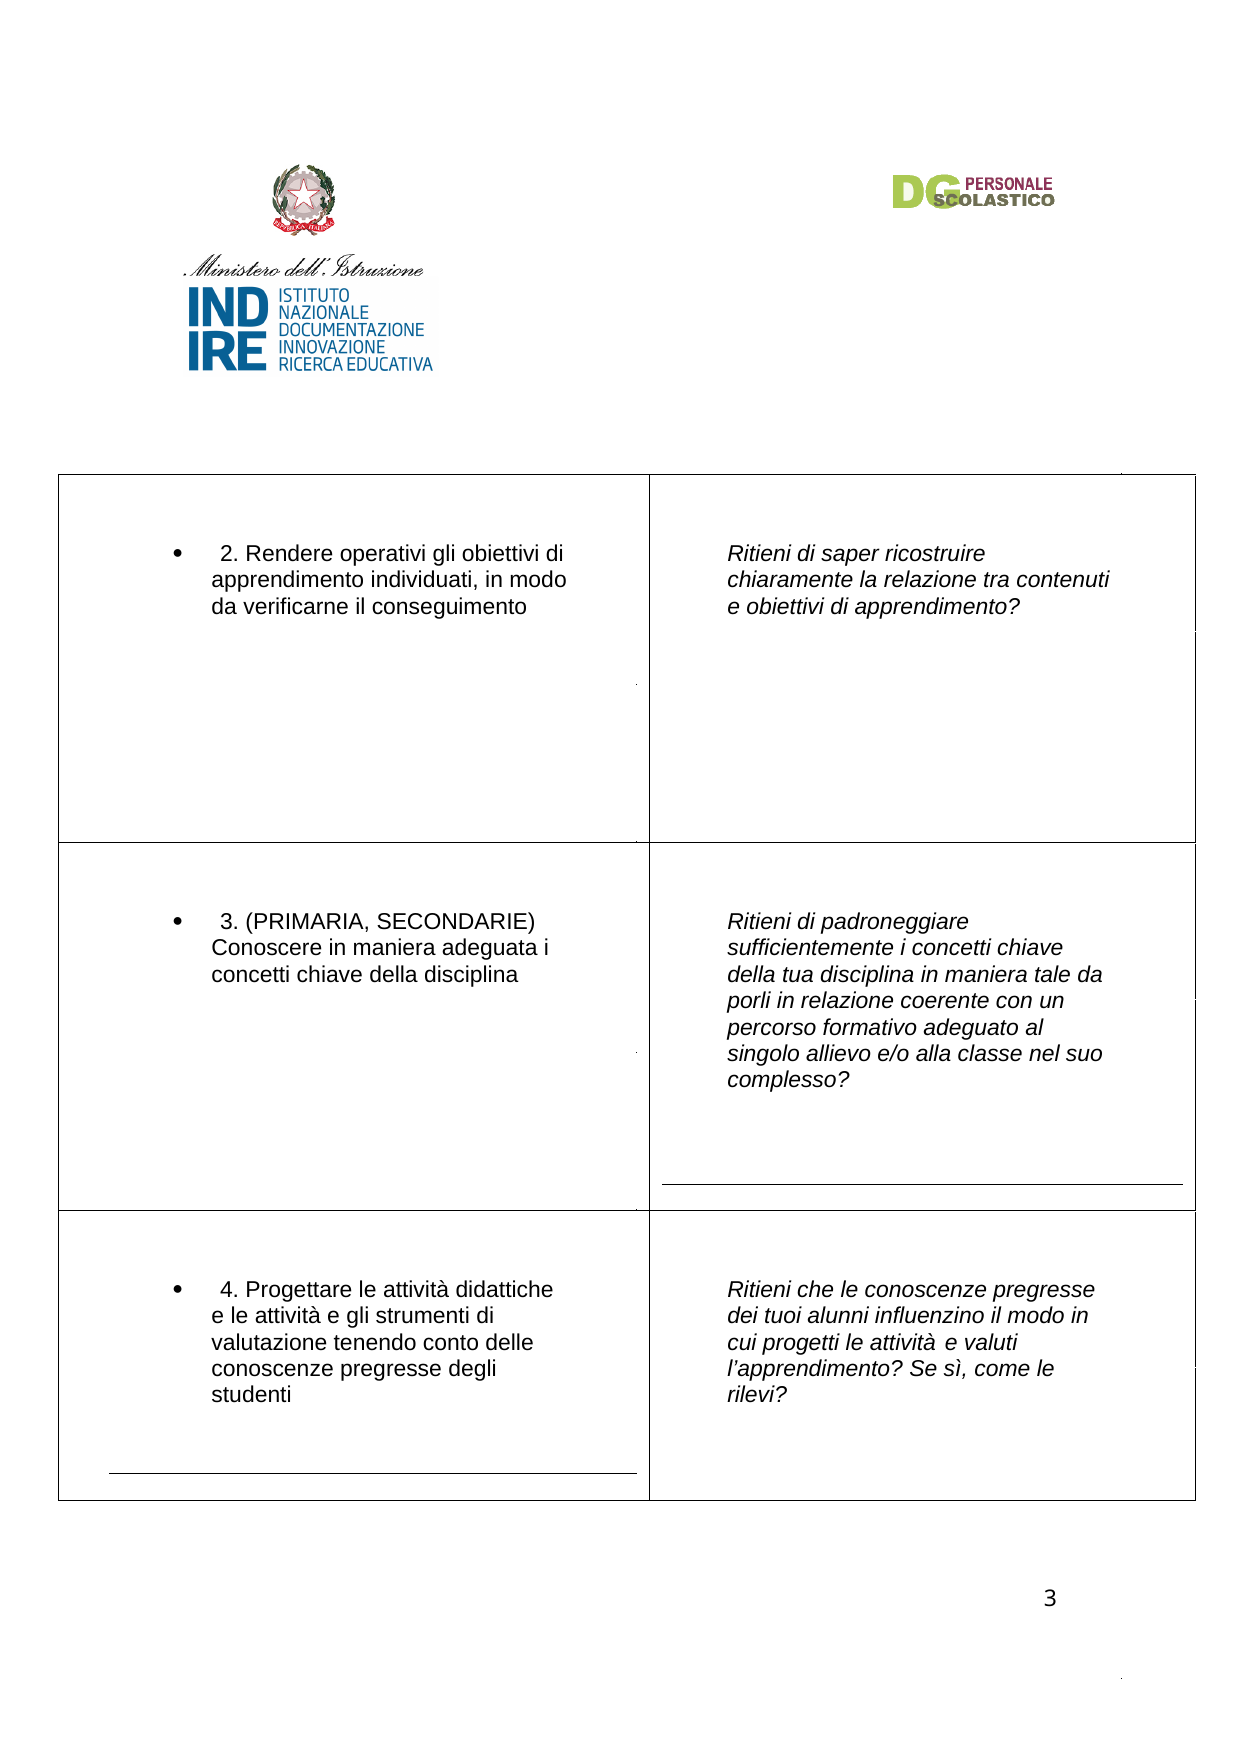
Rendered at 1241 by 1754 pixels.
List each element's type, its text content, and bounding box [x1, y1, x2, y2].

table_cell [1200, 632, 1220, 842]
table_cell [72, 1054, 636, 1209]
table_cell Ritieni che le conoscenze pregresse dei tuoi alunni influenzino il modo in cui progetti le attività e valuti l’apprendimento? Se sì, come le rilevi? [663, 1212, 1182, 1499]
table_cell 3. (PRIMARIA, SECONDARIE) Conoscere in maniera adeguata i concetti chiave della disciplina [110, 844, 636, 1052]
table_cell Ritieni di saper ricostruire chiaramente la relazione tra contenuti e obiettivi di apprendimento? [650, 475, 1195, 842]
table_cell Ritieni di padroneggiare sufficientemente i concetti chiave della tua disciplina in maniera tale da porli in relazione coerente con un percorso formativo adeguato al singolo allievo e/o alla classe nel suo complesso? [650, 843, 1195, 1210]
table_cell [1200, 1000, 1220, 1210]
table_cell [1200, 844, 1220, 999]
table_cell [637, 843, 649, 1210]
table_cell [1196, 632, 1200, 842]
table_cell [1196, 1000, 1200, 1210]
table_cell [1196, 1368, 1200, 1500]
table_cell [59, 843, 109, 1210]
table_cell [147, 686, 636, 841]
table_cell [1196, 844, 1200, 999]
table_cell [1200, 476, 1220, 631]
table_cell [650, 1211, 662, 1500]
table_cell [1196, 1212, 1200, 1367]
table_cell 4. Progettare le attività didattiche e le attività e gli strumenti di valutazione tenendo conto delle conoscenze pregresse degli studenti [59, 1211, 649, 1500]
table_cell [1196, 476, 1200, 631]
table_cell [1200, 1212, 1220, 1367]
table_cell [1200, 1368, 1220, 1500]
table_cell [637, 475, 649, 842]
table_cell [59, 475, 146, 842]
table_cell 2. Rendere operativi gli obiettivi di apprendimento individuati, in modo da verificarne il conseguimento [110, 476, 636, 684]
